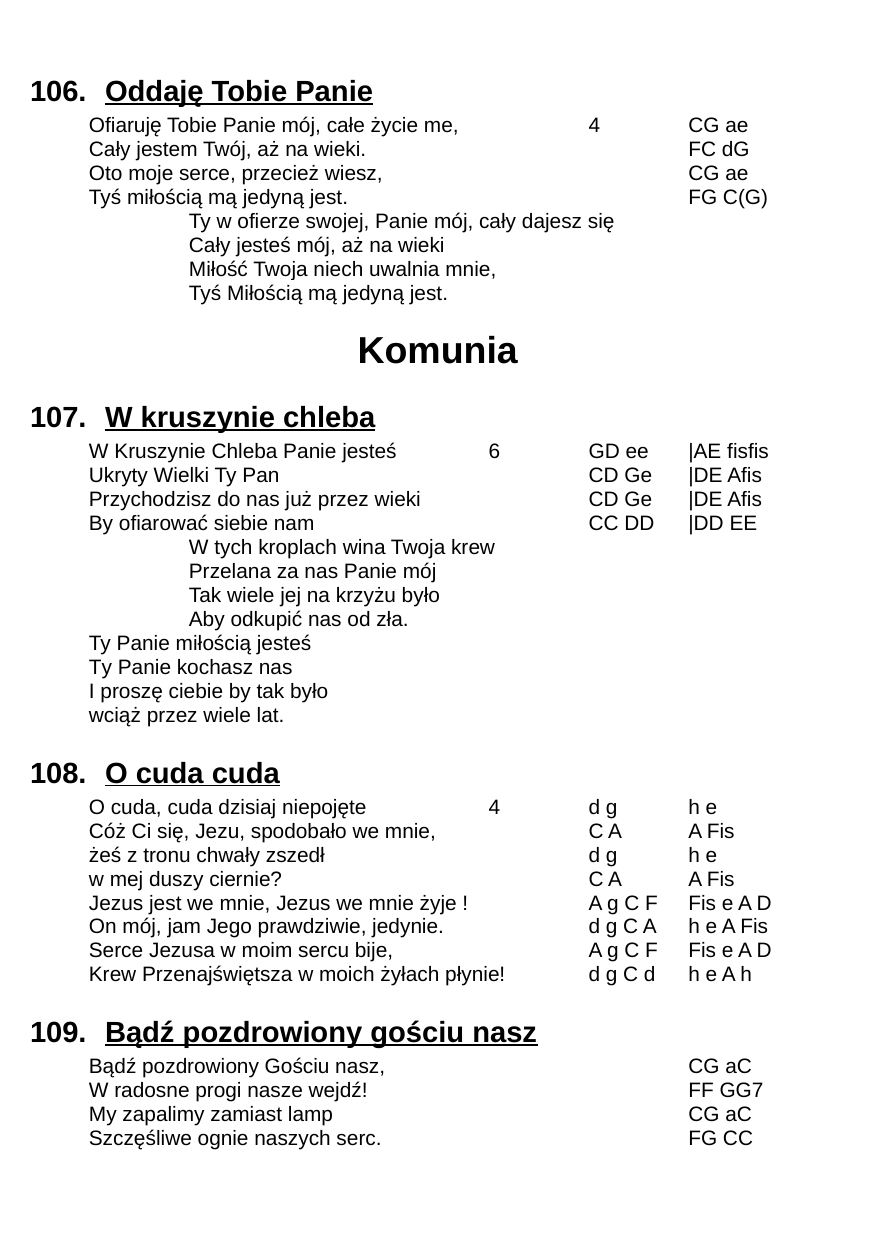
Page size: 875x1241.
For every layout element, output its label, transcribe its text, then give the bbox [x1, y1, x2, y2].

subtitle Oddaję Tobie Panie [30, 74, 845, 107]
text W radosne progi nasze wejdź! FF GG7 [89, 1078, 845, 1102]
text I proszę ciebie by tak było [89, 679, 845, 703]
text Bądź pozdrowiony Gościu nasz, CG aC [89, 1054, 845, 1078]
text Ty Panie kochasz nas [89, 655, 845, 679]
text Serce Jezusa w moim sercu bije, A g C F Fis e A D [89, 938, 845, 962]
text Przychodzisz do nas już przez wieki CD Ge |DE Afis [89, 487, 845, 511]
text By ofiarować siebie nam CC DD |DD EE [89, 511, 845, 535]
text żeś z tronu chwały zszedł d g h e [89, 842, 845, 866]
text Szczęśliwe ognie naszych serc. FG CC [89, 1126, 845, 1150]
text Ofiaruję Tobie Panie mój, całe życie me, 4 CG ae [89, 113, 845, 137]
text w mej duszy ciernie? C A A Fis [89, 866, 845, 890]
text Cały jesteś mój, aż na wieki Miłość Twoja niech uwalnia mnie, [89, 232, 845, 280]
text W Kruszynie Chleba Panie jesteś 6 GD ee |AE fisfis [89, 439, 845, 463]
text Przelana za nas Panie mój [89, 559, 845, 583]
text wciąż przez wiele lat. [89, 703, 845, 727]
text Cały jestem Twój, aż na wieki. FC dG Oto moje serce, przecież wiesz, CG ae [89, 137, 845, 184]
text Tyś Miłością mą jedyną jest. [89, 280, 845, 304]
title Komunia [30, 328, 845, 371]
text Krew Przenajświętsza w moich żyłach płynie! d g C d h e A h [89, 962, 845, 986]
text O cuda, cuda dzisiaj niepojęte 4 d g h e [89, 794, 845, 818]
subtitle Bądź pozdrowiony gościu nasz [30, 1015, 845, 1049]
text Tak wiele jej na krzyżu było [89, 583, 845, 607]
subtitle O cuda cuda [30, 756, 845, 789]
text On mój, jam Jego prawdziwie, jedynie. d g C A h e A Fis [89, 914, 845, 938]
text Tyś miłością mą jedyną jest. FG C(G) Ty w ofierze swojej, Panie mój, cały dajesz się [89, 184, 845, 232]
subtitle W kruszynie chleba [30, 400, 845, 434]
text Aby odkupić nas od zła. [89, 607, 845, 631]
text W tych kroplach wina Twoja krew [89, 535, 845, 559]
text Ty Panie miłością jesteś [89, 631, 845, 655]
text Cóż Ci się, Jezu, spodobało we mnie, C A A Fis [89, 818, 845, 842]
text Jezus jest we mnie, Jezus we mnie żyje ! A g C F Fis e A D [89, 890, 845, 914]
text My zapalimy zamiast lamp CG aC [89, 1102, 845, 1126]
text Ukryty Wielki Ty Pan CD Ge |DE Afis [89, 463, 845, 487]
